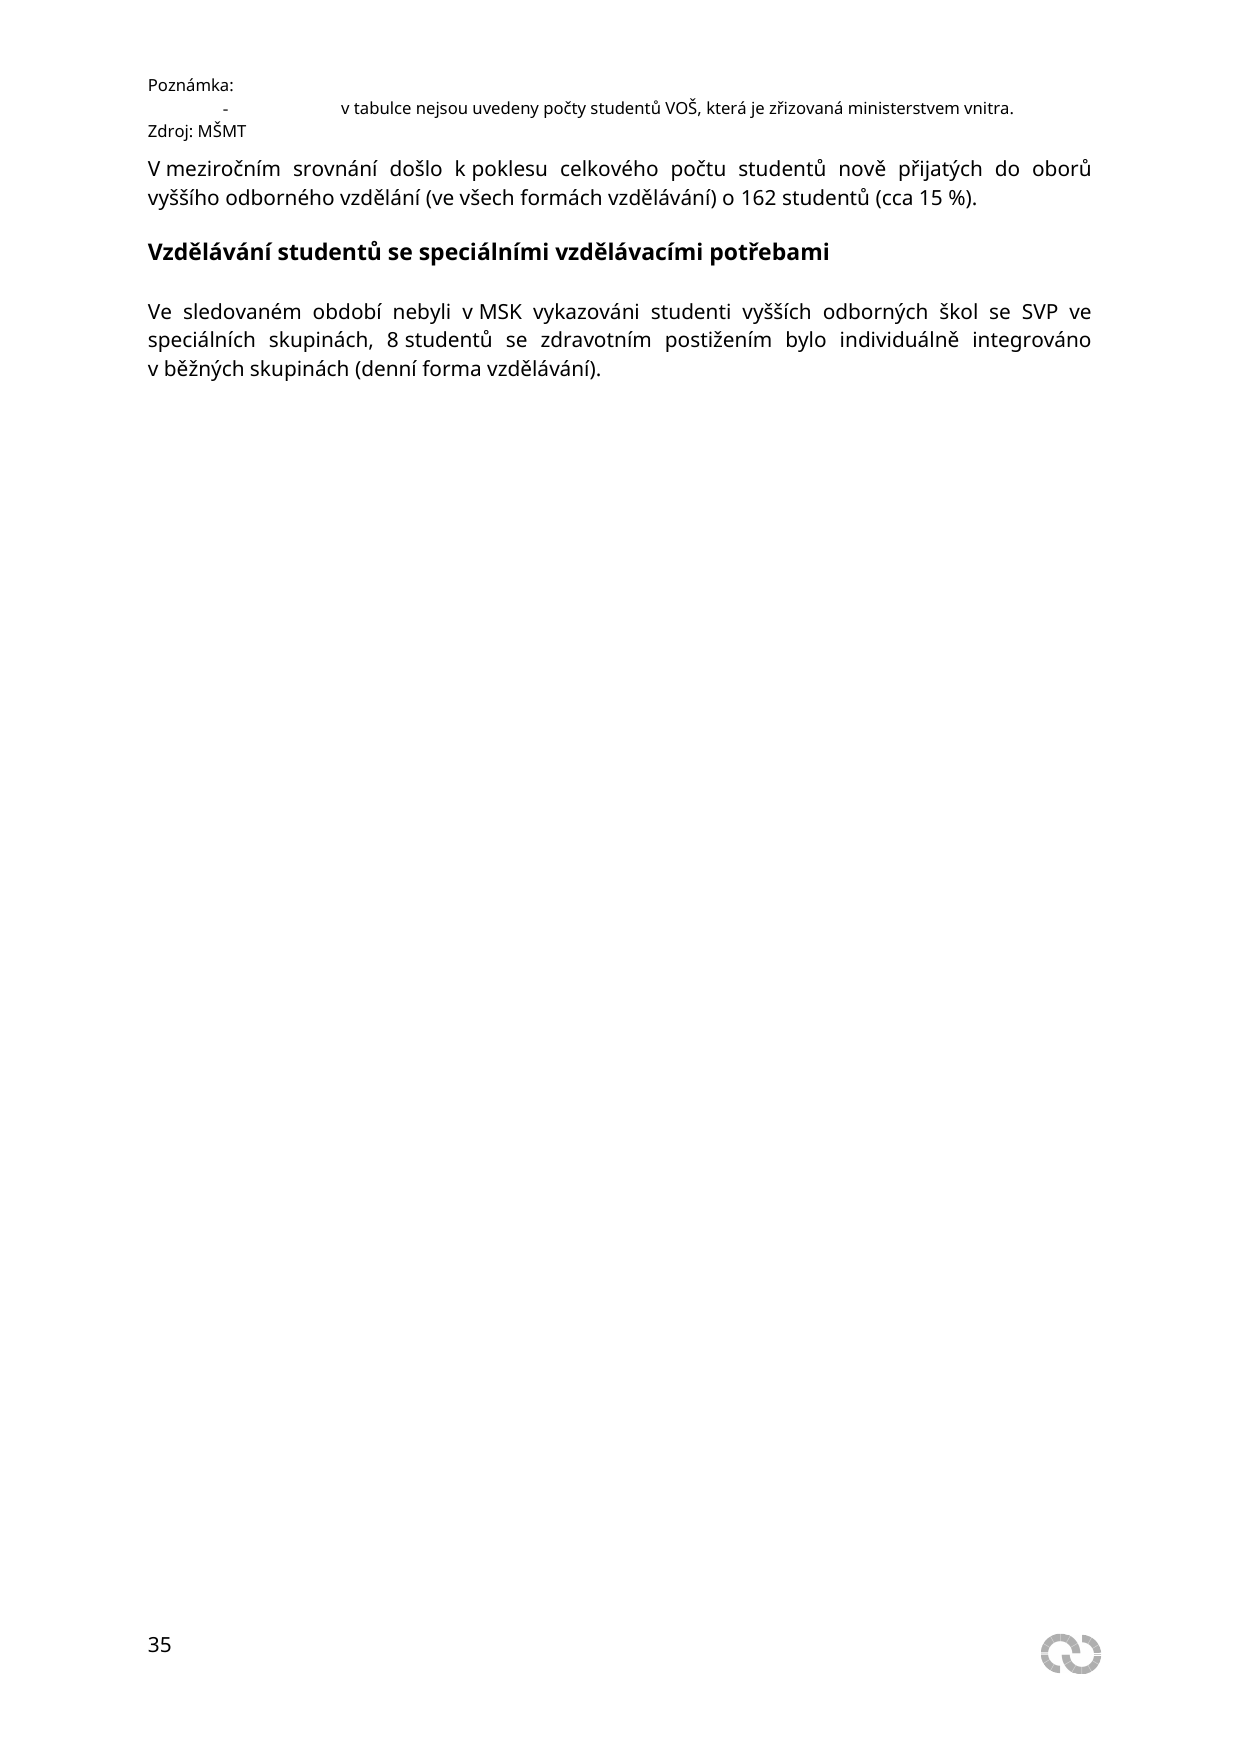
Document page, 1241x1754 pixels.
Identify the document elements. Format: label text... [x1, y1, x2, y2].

text Zdroj: MŠMT [148, 119, 1092, 142]
text V meziročním srovnání došlo k poklesu celkového počtu studentů nově přijatých do oborů vyššího odborného vzdělání (ve všech formách vzdělávání) o 162 studentů (cca 15 %). [148, 154, 1092, 211]
list v tabulce nejsou uvedeny počty studentů VOŠ, která je zřizovaná ministerstvem vnitra. [223, 97, 1092, 119]
text Poznámka: [148, 74, 1092, 97]
subtitle Vzdělávání studentů se speciálními vzdělávacími potřebami [148, 236, 1092, 268]
text Ve sledovaném období nebyli v MSK vykazováni studenti vyšších odborných škol se SVP ve speciálních skupinách, 8 studentů se zdravotním postižením bylo individuálně integrováno v běžných skupinách (denní forma vzdělávání). [148, 297, 1092, 382]
